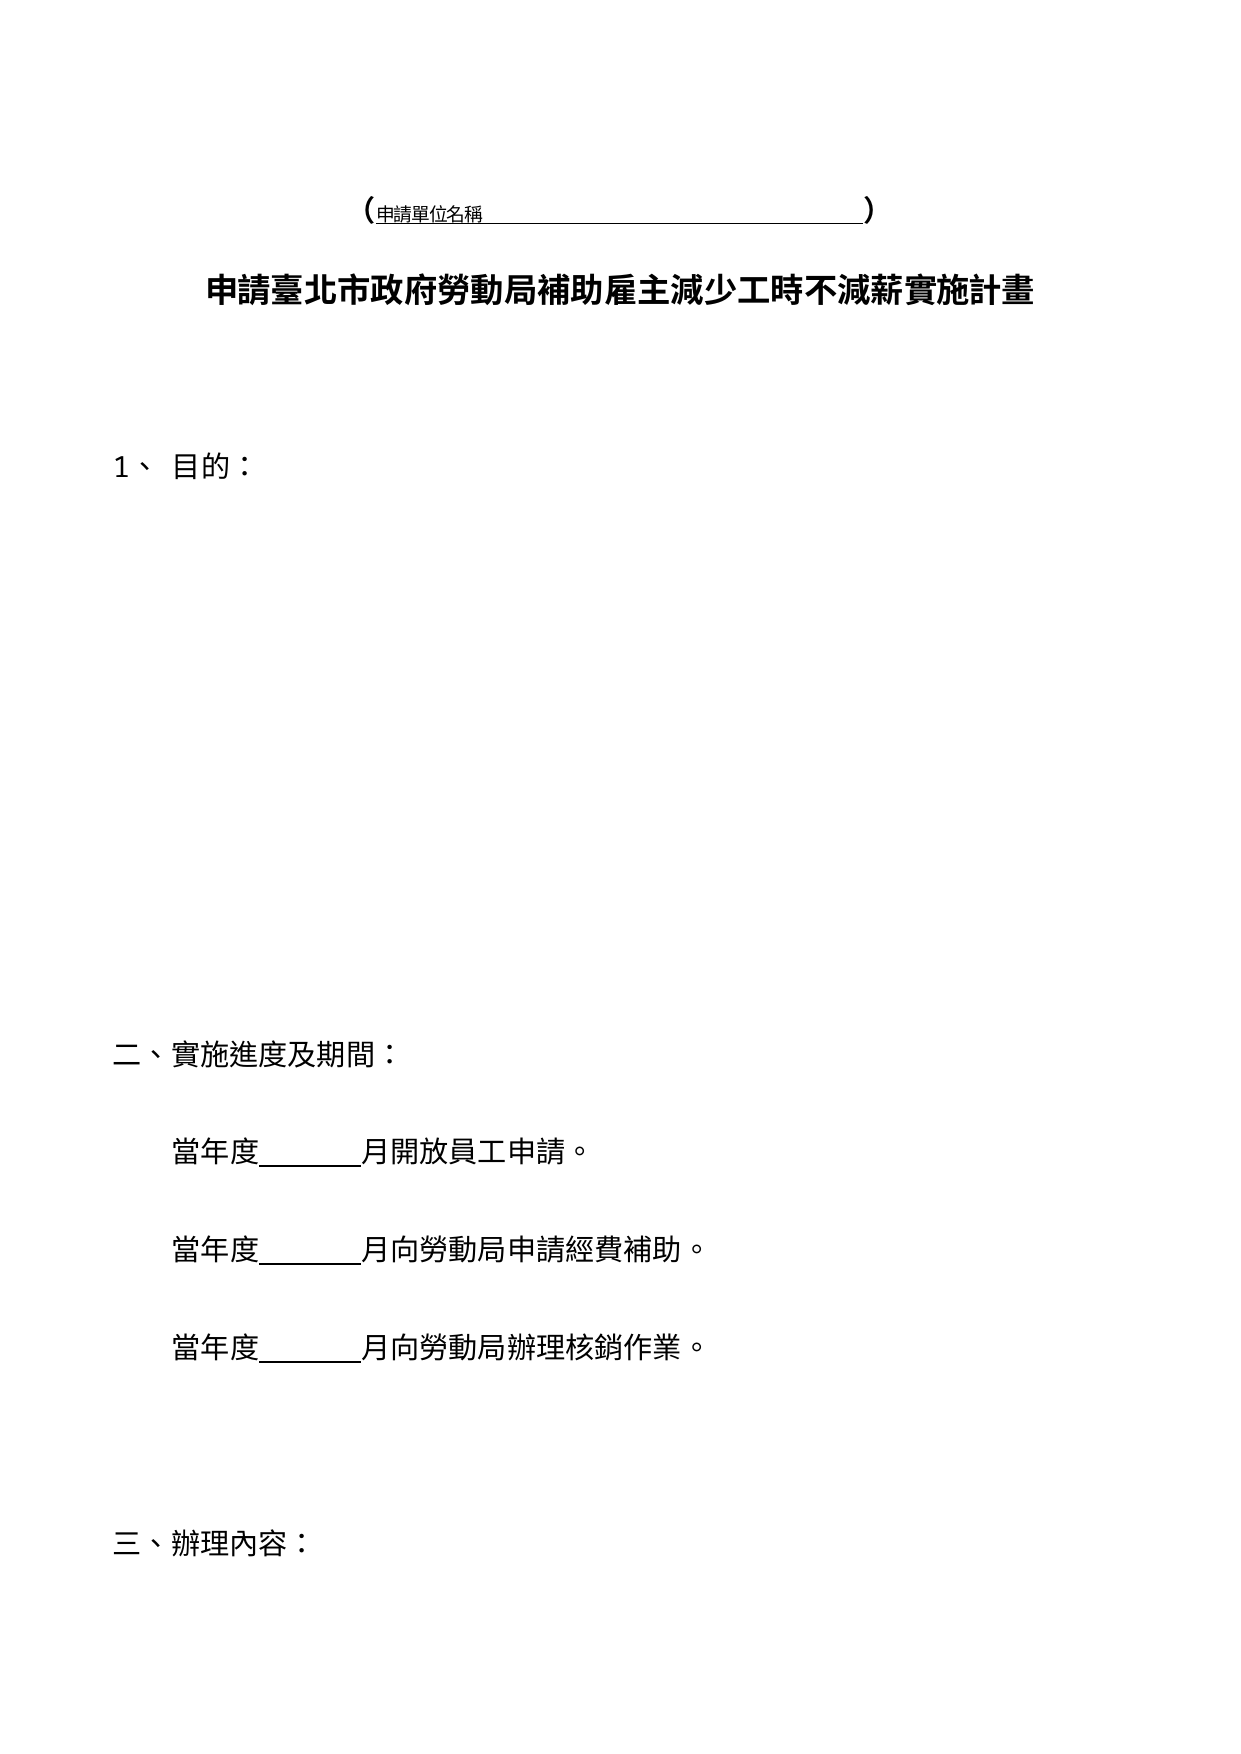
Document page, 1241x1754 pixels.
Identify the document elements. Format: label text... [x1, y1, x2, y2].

text 二、實施進度及期間： [112, 1011, 1128, 1073]
text 三、辦理內容： [112, 1500, 1128, 1563]
text 當年度 月開放員工申請。 [112, 1108, 1128, 1171]
text （申請單位名稱 ） [102, 167, 1138, 229]
text 申請臺北市政府勞動局補助雇主減少工時不減薪實施計畫 [102, 246, 1138, 308]
list 目的： [112, 423, 1128, 486]
text 當年度 月向勞動局申請經費補助。 [112, 1206, 1128, 1269]
text 當年度 月向勞動局辦理核銷作業。 [112, 1304, 1128, 1367]
